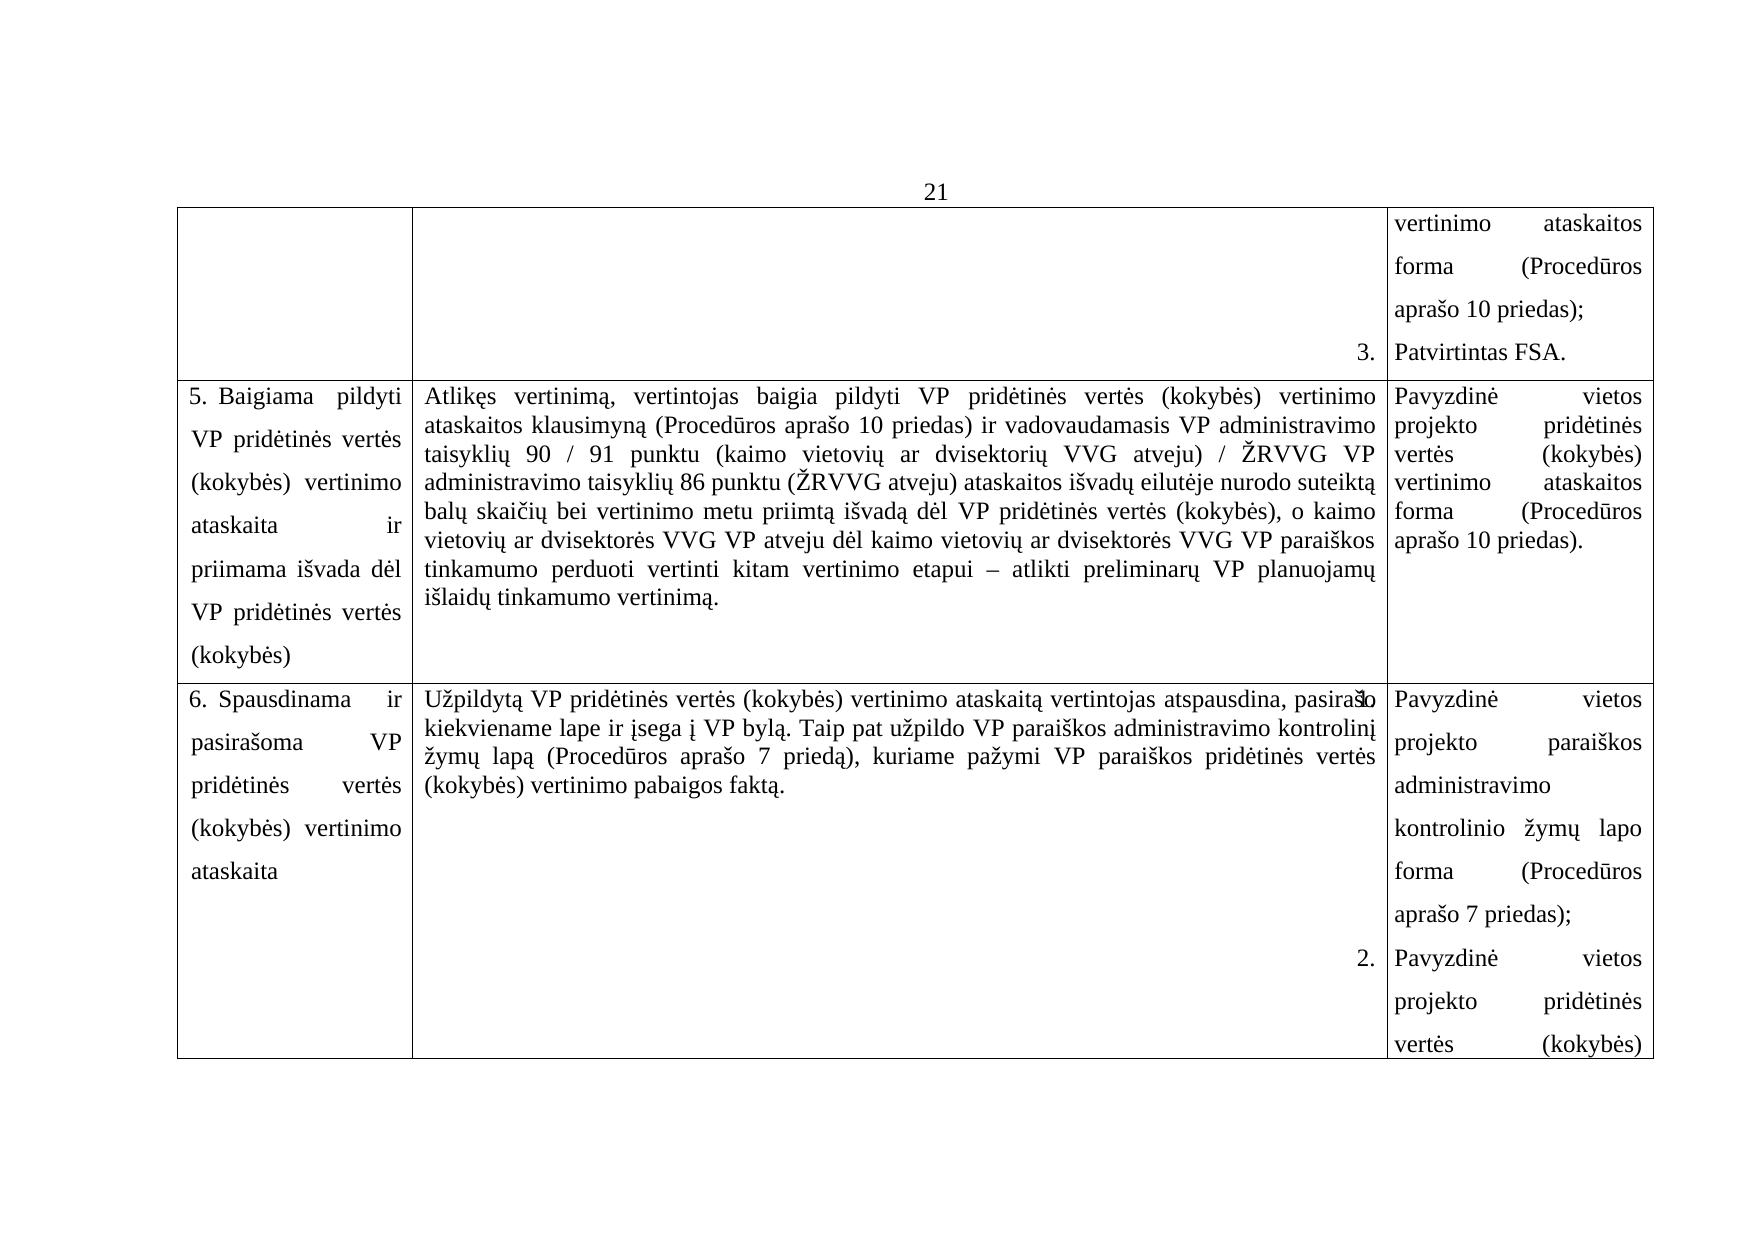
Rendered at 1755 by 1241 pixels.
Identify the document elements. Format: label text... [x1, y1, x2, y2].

table_cell Pavyzdinė vietos projekto pridėtinės vertės (kokybės) vertinimo ataskaitos forma (Procedūros aprašo 10 priedas). [1388, 381, 1653, 683]
table_cell 6. Spausdinama ir pasirašoma VP pridėtinės vertės (kokybės) vertinimo ataskaita [178, 684, 412, 1058]
table_cell Pradėjęs VP pridėtinės vertės (kokybės) vertinimą, vertintojas užpildo VP paraiškos administravimo kontrolinį žymų lapą (Procedūros aprašo 7 priedą), kuriame pažymi VP paraiškos pridėtinės vertės (kokybės) vertinimo pradžios faktą. Vertintojas, vertindamas jam paskirtą VP paraišką, vertinimo proceso eigą fiksuoja pildydamas VP pridėtinės vertės (kokybės) vertinimo ataskaitos klausimyną (Procedūros aprašo 10 priedas) pagal ataskaitos pildymo instrukciją, įvertina VP atitiktį visiems patvirtinto VPS priemonės / veiklos srities FSA, VP atrankos kriterijams, pažymi reikiamus langelius bei suteikiamo balo pagal atskirą vertinimo kriterijų langelį ir paskirto balo pagrindimo lauką. Jei atliekant vertinimą naudojami registrų duomenys ir (ar) kiti informacijos šaltiniai, naudoti informacijos šaltiniai atspausdinami, įrašoma data (tais atvejais, kai atspausdintame dokumente nenurodyta dokumento data), pasirašomi ir įsegami į VP paraiškos bylą. [413, 208, 1387, 380]
table_cell [178, 208, 412, 380]
table_cell Užpildytą VP pridėtinės vertės (kokybės) vertinimo ataskaitą vertintojas atspausdina, pasirašo kiekviename lape ir įsega į VP bylą. Taip pat užpildo VP paraiškos administravimo kontrolinį žymų lapą (Procedūros aprašo 7 priedą), kuriame pažymi VP paraiškos pridėtinės vertės (kokybės) vertinimo pabaigos faktą. [413, 684, 1387, 1058]
table_cell 5. Baigiama pildyti VP pridėtinės vertės (kokybės) vertinimo ataskaita ir priimama išvada dėl VP pridėtinės vertės (kokybės) [178, 381, 412, 683]
table_cell 1. Pavyzdinė vietos projekto paraiškos administravimo kontrolinio žymų lapo forma (Procedūros aprašo 7 priedas); 2. Pavyzdinė vietos projekto pridėtinės vertės (kokybės) vertinimo ataskaitos forma (Procedūros aprašo 10 priedas). [1388, 684, 1653, 1058]
table_cell 1. Pavyzdinė vietos projekto paraiškos administravimo kontrolinio žymų lapo forma (Procedūros aprašo 7 priedas); 2. Pavyzdinė vietos projekto pridėtinės vertės (kokybės) vertinimo ataskaitos forma (Procedūros aprašo 10 priedas); 3. Patvirtintas FSA. [1388, 208, 1653, 380]
table_cell Atlikęs vertinimą, vertintojas baigia pildyti VP pridėtinės vertės (kokybės) vertinimo ataskaitos klausimyną (Procedūros aprašo 10 priedas) ir vadovaudamasis VP administravimo taisyklių 90 / 91 punktu (kaimo vietovių ar dvisektorių VVG atveju) / ŽRVVG VP administravimo taisyklių 86 punktu (ŽRVVG atveju) ataskaitos išvadų eilutėje nurodo suteiktą balų skaičių bei vertinimo metu priimtą išvadą dėl VP pridėtinės vertės (kokybės), o kaimo vietovių ar dvisektorės VVG VP atveju dėl kaimo vietovių ar dvisektorės VVG VP paraiškos tinkamumo perduoti vertinti kitam vertinimo etapui – atlikti preliminarų VP planuojamų išlaidų tinkamumo vertinimą. [413, 381, 1387, 683]
